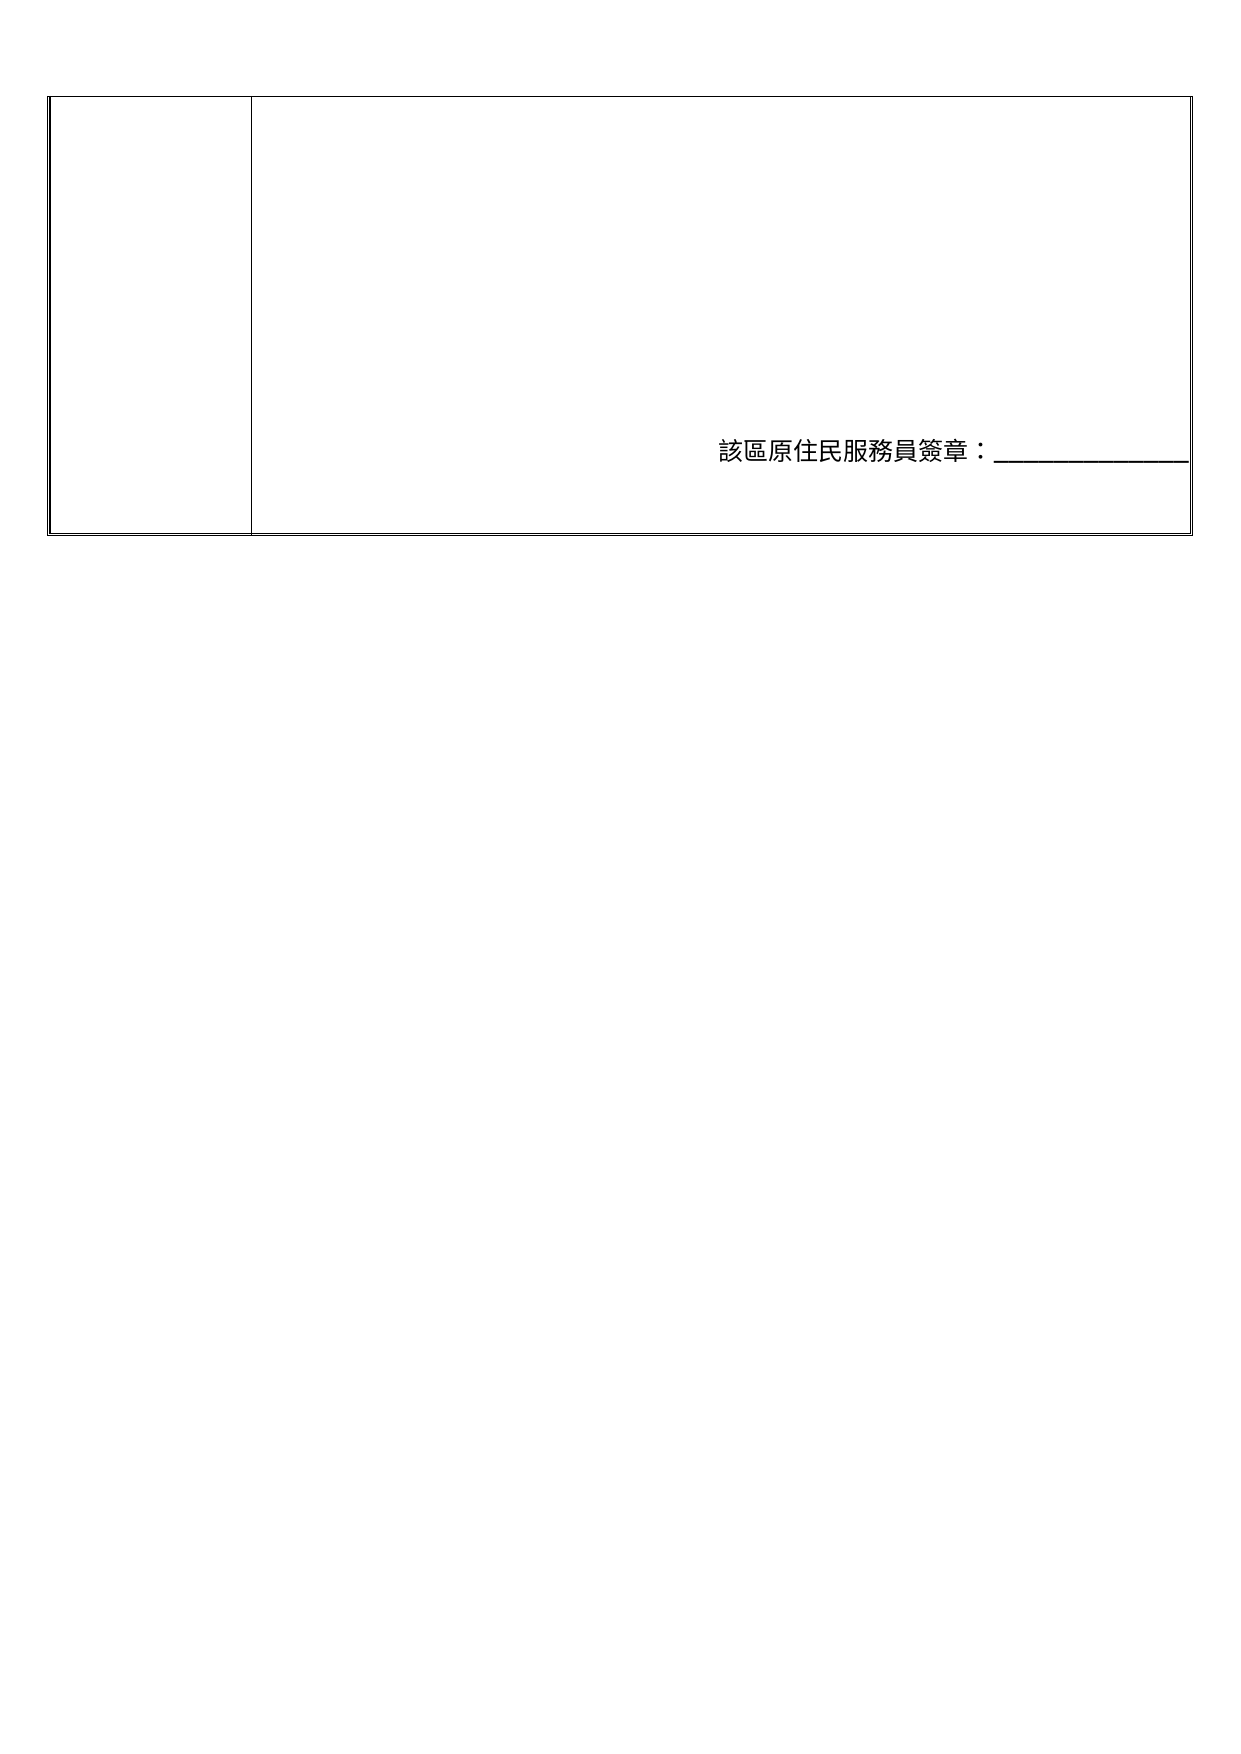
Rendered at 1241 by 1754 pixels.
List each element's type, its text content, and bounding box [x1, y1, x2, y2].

table_cell 該區原住民服務員簽章：_____________ [252, 97, 1190, 533]
table_cell [51, 97, 251, 533]
